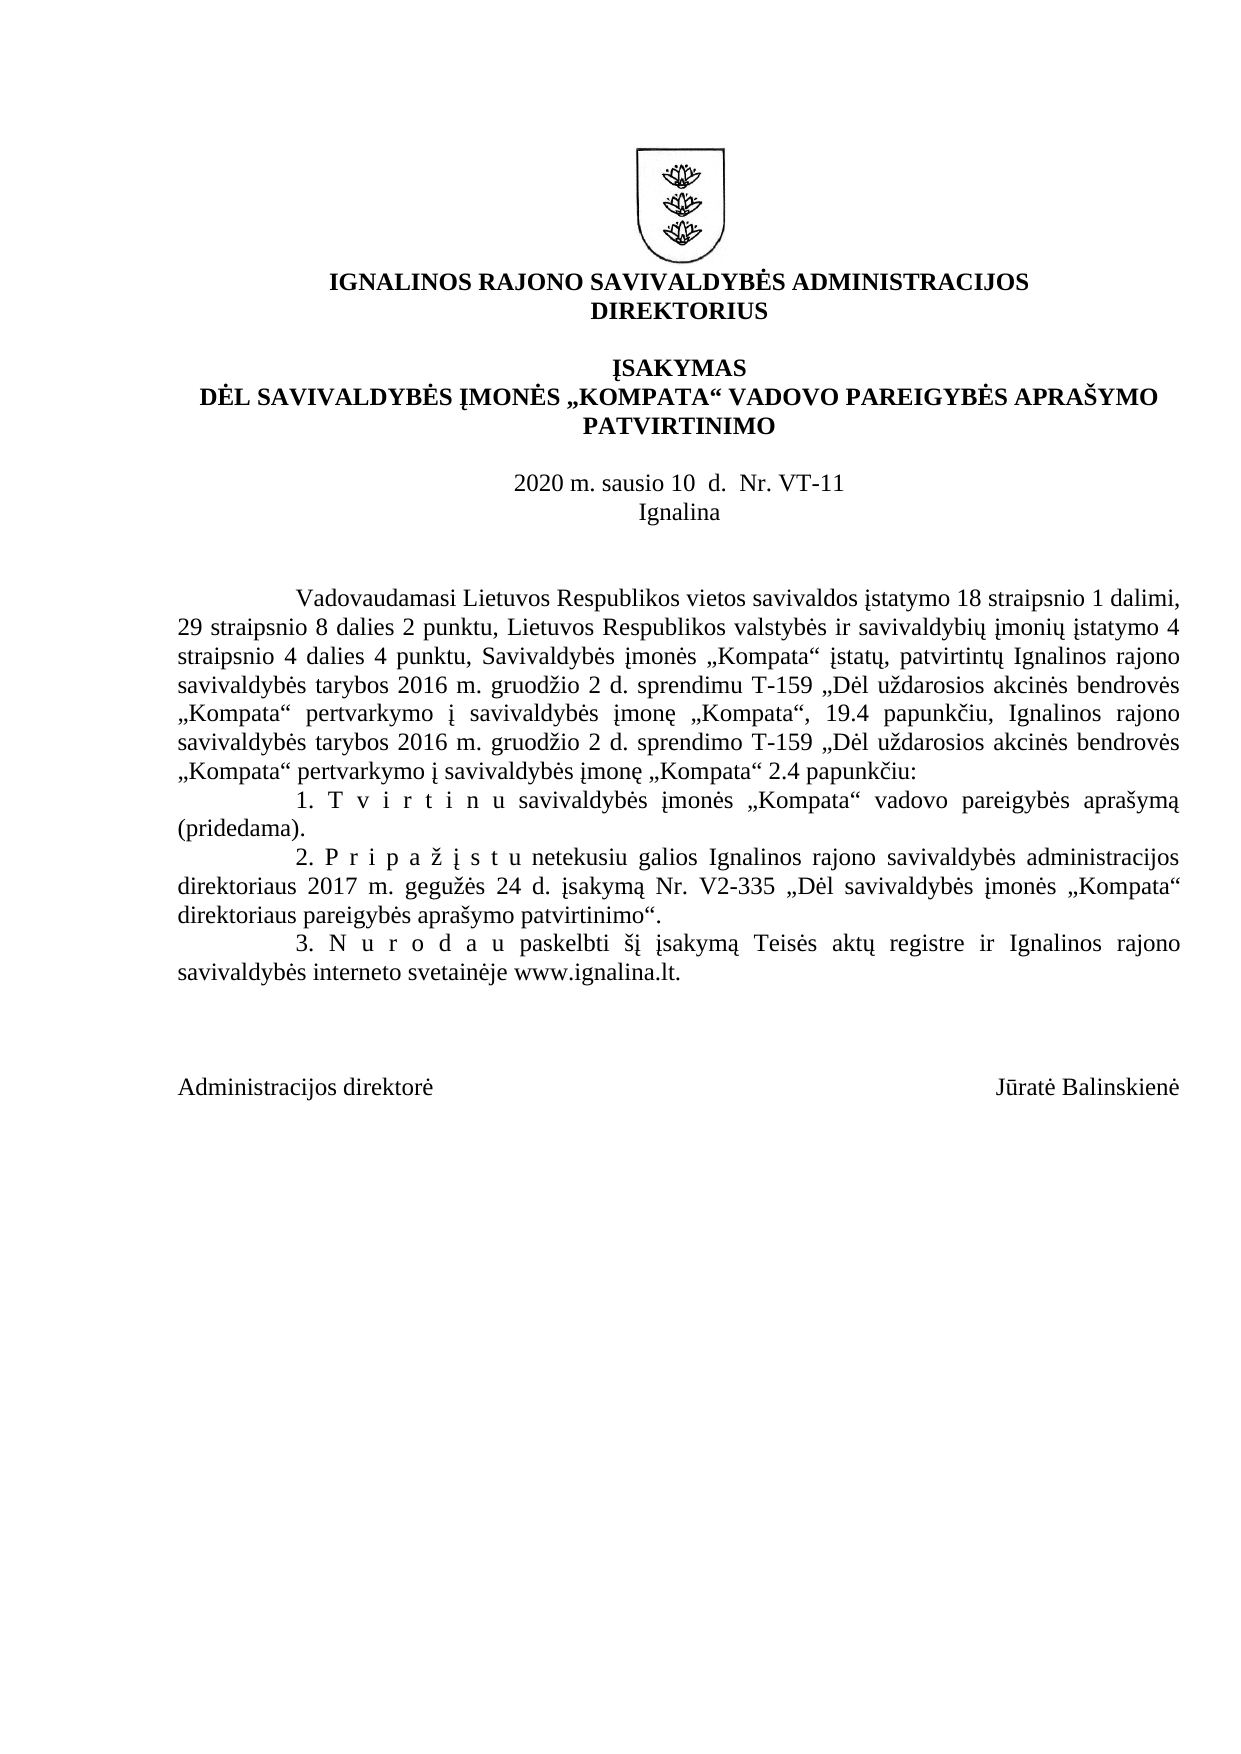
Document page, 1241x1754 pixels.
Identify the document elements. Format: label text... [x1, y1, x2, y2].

text DĖL SAVIVALDYBĖS ĮMONĖS „KOMPATA“ VADOVO PAREIGYBĖS APRAŠYMO PATVIRTINIMO [177, 382, 1181, 440]
text Ignalina [177, 497, 1181, 526]
text 3. N u r o d a u paskelbti šį įsakymą Teisės aktų registre ir Ignalinos rajono savivaldybės interneto svetainėje www.ignalina.lt. [177, 928, 1181, 986]
text Administracijos direktorė Jūratė Balinskienė [177, 1072, 1181, 1101]
text 1. T v i r t i n u savivaldybės įmonės „Kompata“ vadovo pareigybės aprašymą (pridedama). [177, 785, 1181, 842]
text IGNALINOS RAJONO SAVIVALDYBĖS ADMINISTRACIJOS [177, 267, 1181, 296]
text ĮSAKYMAS [177, 353, 1181, 382]
text 2020 m. sausio 10 d. Nr. VT-11 [177, 468, 1181, 497]
text Vadovaudamasi Lietuvos Respublikos vietos savivaldos įstatymo 18 straipsnio 1 dalimi, 29 straipsnio 8 dalies 2 punktu, Lietuvos Respublikos valstybės ir savivaldybių įmonių įstatymo 4 straipsnio 4 dalies 4 punktu, Savivaldybės įmonės „Kompata“ įstatų, patvirtintų Ignalinos rajono savivaldybės tarybos 2016 m. gruodžio 2 d. sprendimu T-159 „Dėl uždarosios akcinės bendrovės „Kompata“ pertvarkymo į savivaldybės įmonę „Kompata“, 19.4 papunkčiu, Ignalinos rajono savivaldybės tarybos 2016 m. gruodžio 2 d. sprendimo T-159 „Dėl uždarosios akcinės bendrovės „Kompata“ pertvarkymo į savivaldybės įmonę „Kompata“ 2.4 papunkčiu: [177, 583, 1181, 785]
text DIREKTORIUS [177, 296, 1181, 325]
text 2. P r i p a ž į s t u netekusiu galios Ignalinos rajono savivaldybės administracijos direktoriaus 2017 m. gegužės 24 d. įsakymą Nr. V2-335 „Dėl savivaldybės įmonės „Kompata“ direktoriaus pareigybės aprašymo patvirtinimo“. [177, 842, 1181, 928]
